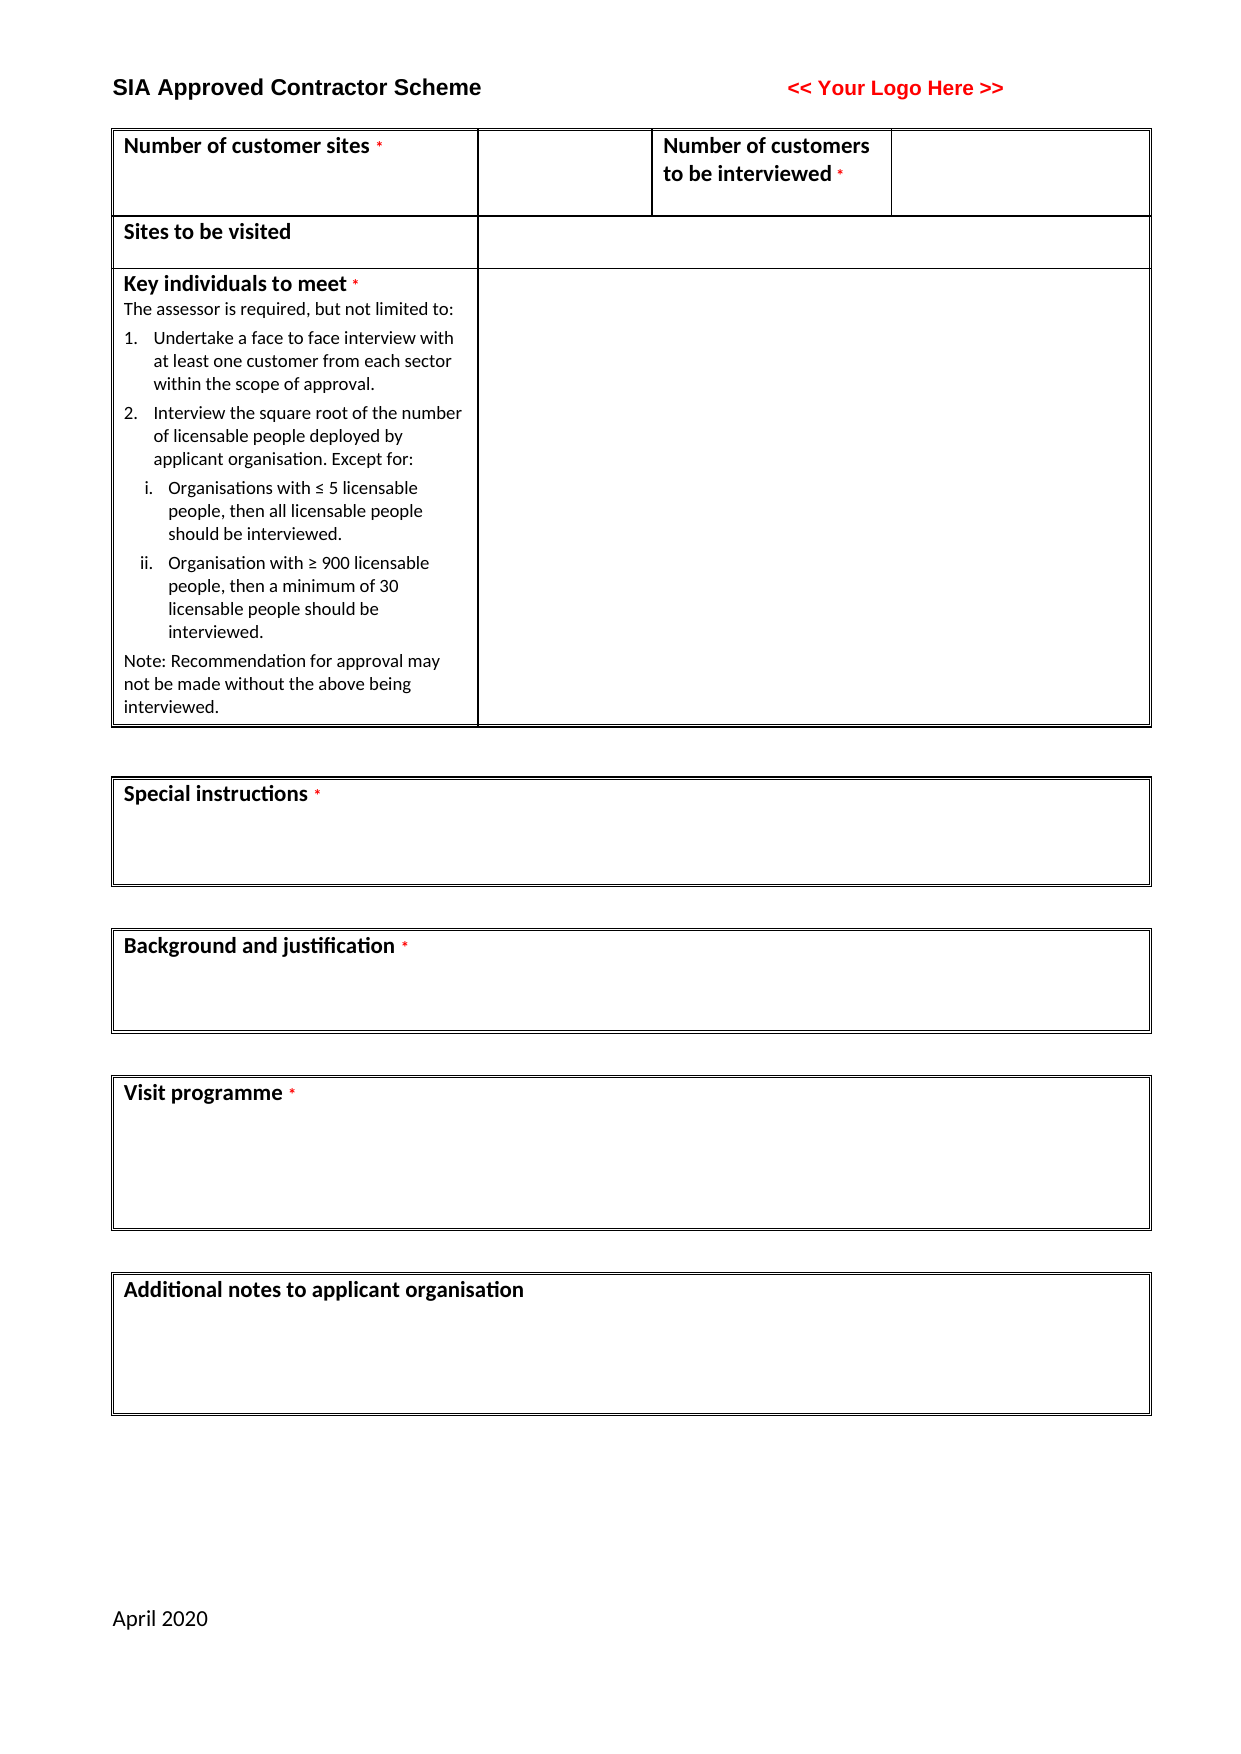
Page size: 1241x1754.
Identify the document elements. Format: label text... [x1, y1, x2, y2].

table_cell Sites to be visited [114, 217, 477, 268]
table_header Special instructions * [114, 780, 1149, 884]
table_header [479, 131, 651, 215]
table_cell Key individuals to meet * The assessor is required, but not limited to: Undertake a face to face interview with at least one customer from each sector within the scope of approval. Interview the square root of the number of licensable people deployed by applicant organisation. Except for: Organisations with ≤ 5 licensable people, then all licensable people should be interviewed. Organisation with ≥ 900 licensable people, then a minimum of 30 licensable people should be interviewed. Note: Recommendation for approval may not be made without the above being interviewed. [114, 269, 477, 724]
table_header [892, 131, 1149, 215]
table_cell [479, 217, 1149, 268]
table_header Visit programme * [114, 1078, 1149, 1228]
table_header Background and justification * [114, 931, 1149, 1030]
table_header Number of customers to be interviewed * [653, 131, 891, 215]
table_cell [479, 269, 1149, 724]
table_header Number of customer sites * [114, 131, 477, 215]
table_header Additional notes to applicant organisation [114, 1275, 1149, 1413]
